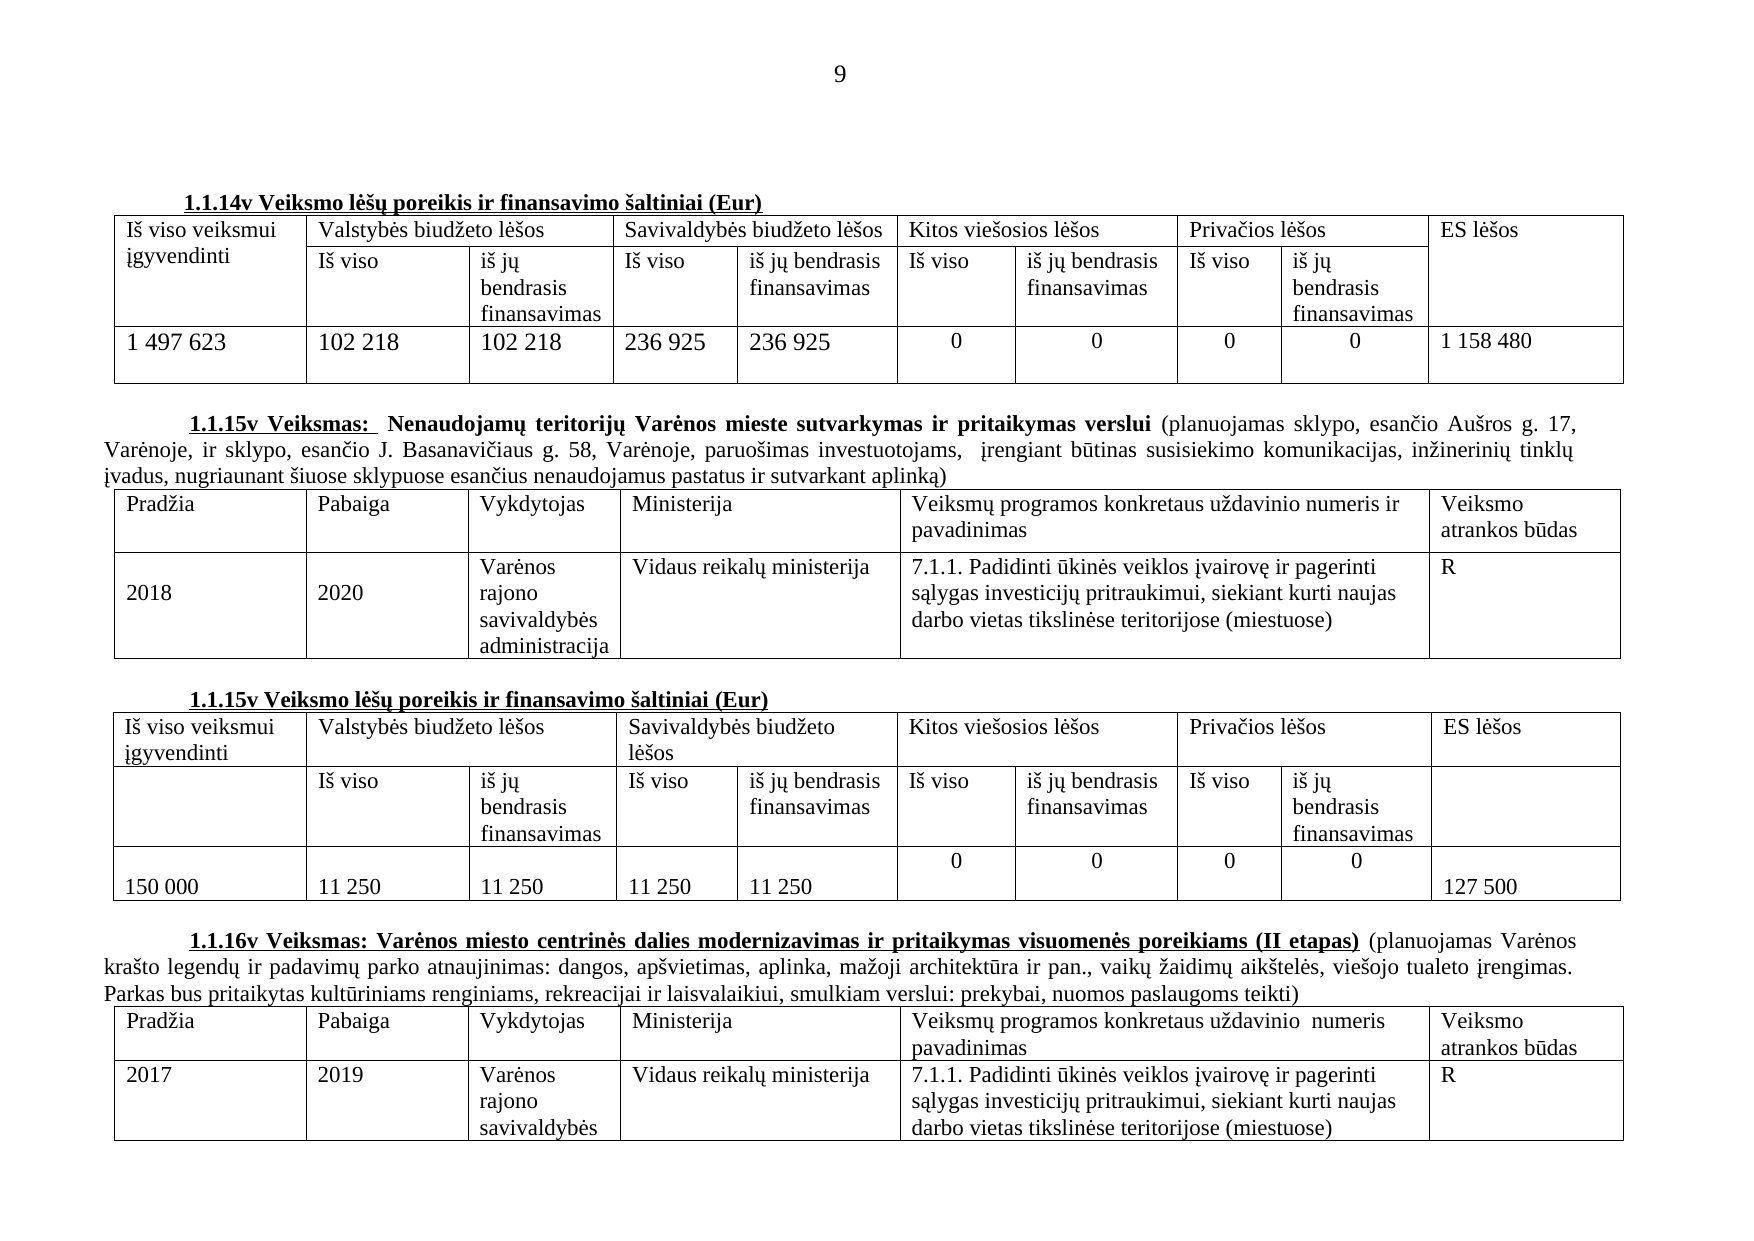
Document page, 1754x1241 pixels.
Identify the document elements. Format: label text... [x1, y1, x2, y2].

table_cell 127 500 [1432, 847, 1620, 900]
table_header Kitos viešosios lėšos [898, 216, 1177, 246]
table_cell 0 [898, 327, 1015, 382]
table_cell 0 [1178, 847, 1281, 900]
table_cell R [1430, 1061, 1623, 1140]
table_cell Iš viso [617, 767, 737, 846]
table_cell Iš viso [898, 767, 1015, 846]
table_cell 102 218 [307, 327, 469, 382]
text 1.1.16v Veiksmas: Varėnos miesto centrinės dalies modernizavimas ir pritaikymas visuomenės poreikiams (II etapas) (planuojamas Varėnos krašto legendų ir padavimų parko atnaujinimas: dangos, apšvietimas, aplinka, mažoji architektūra ir pan., vaikų žaidimų aikštelės, viešojo tualeto įrengimas. Parkas bus pritaikytas kultūriniams renginiams, rekreacijai ir laisvalaikiui, smulkiam verslui: prekybai, nuomos paslaugoms teikti) [103, 927, 1577, 1006]
table_cell [1432, 767, 1620, 846]
table_cell R [1430, 553, 1620, 658]
text 1.1.14v Veiksmo lėšų poreikis ir finansavimo šaltiniai (Eur) [103, 189, 1577, 215]
table_cell iš jų bendrasis finansavimas [738, 767, 897, 846]
table_cell Varėnos rajono savivaldybės [469, 1061, 620, 1140]
table_header Valstybės biudžeto lėšos [307, 216, 613, 246]
table_cell Iš viso [1178, 767, 1281, 846]
table_cell Iš viso [307, 767, 469, 846]
table_cell 11 250 [617, 847, 737, 900]
table_header Savivaldybės biudžeto lėšos [614, 216, 897, 246]
table_cell 7.1.1. Padidinti ūkinės veiklos įvairovę ir pagerinti sąlygas investicijų pritraukimui, siekiant kurti naujas darbo vietas tikslinėse teritorijose (miestuose) [901, 553, 1429, 658]
table_header Ministerija [621, 1007, 900, 1060]
table_header Iš viso veiksmui įgyvendinti [114, 713, 306, 766]
table_header Pabaiga [307, 490, 468, 552]
table_cell iš jų bendrasis finansavimas [738, 247, 897, 326]
table_cell Iš viso [307, 247, 469, 326]
table_cell iš jų bendrasis finansavimas [1016, 767, 1177, 846]
table_cell 2017 [115, 1061, 306, 1140]
table_cell 11 250 [307, 847, 469, 900]
table_cell 236 925 [614, 327, 737, 382]
table_cell Vidaus reikalų ministerija [621, 1061, 900, 1140]
table_cell Iš viso [1178, 247, 1281, 326]
table_cell 0 [1178, 327, 1281, 382]
table_cell 0 [898, 847, 1015, 900]
table_header ES lėšos [1432, 713, 1620, 766]
table_cell iš jų bendrasis finansavimas [1282, 767, 1431, 846]
table_header Veiksmo atrankos būdas [1430, 490, 1620, 552]
table_cell 0 [1016, 327, 1177, 382]
table_cell 1 158 480 [1429, 327, 1623, 382]
table_cell 1 497 623 [115, 327, 306, 382]
table_header Privačios lėšos [1178, 713, 1431, 766]
table_cell Iš viso [614, 247, 737, 326]
table_header Iš viso veiksmui įgyvendinti [115, 216, 306, 326]
table_header Pabaiga [307, 1007, 468, 1060]
table_cell 102 218 [470, 327, 613, 382]
table_cell Varėnos rajono savivaldybės administracija [469, 553, 620, 658]
table_header Privačios lėšos [1178, 216, 1428, 246]
table_cell 11 250 [738, 847, 897, 900]
table_cell Iš viso [898, 247, 1015, 326]
table_header Veiksmo atrankos būdas [1430, 1007, 1623, 1060]
table_cell 150 000 [114, 847, 306, 900]
table_cell iš jų bendrasis finansavimas [470, 247, 613, 326]
table_header Veiksmų programos konkretaus uždavinio numeris pavadinimas [901, 1007, 1429, 1060]
table_cell iš jų bendrasis finansavimas [1016, 247, 1177, 326]
text 1.1.15v Veiksmo lėšų poreikis ir finansavimo šaltiniai (Eur) [103, 686, 1577, 712]
table_header Vykdytojas [469, 1007, 620, 1060]
table_cell 7.1.1. Padidinti ūkinės veiklos įvairovę ir pagerinti sąlygas investicijų pritraukimui, siekiant kurti naujas darbo vietas tikslinėse teritorijose (miestuose) [901, 1061, 1429, 1140]
table_header Vykdytojas [469, 490, 620, 552]
table_header Valstybės biudžeto lėšos [307, 713, 616, 766]
table_cell 0 [1282, 327, 1428, 382]
table_cell iš jų bendrasis finansavimas [1282, 247, 1428, 326]
table_cell 0 [1016, 847, 1177, 900]
table_cell Vidaus reikalų ministerija [621, 553, 900, 658]
table_header Pradžia [115, 1007, 306, 1060]
table_cell 11 250 [470, 847, 616, 900]
table_cell [114, 767, 306, 846]
table_header Savivaldybės biudžeto lėšos [617, 713, 897, 766]
table_cell 2018 [115, 553, 306, 658]
table_cell 0 [1282, 847, 1431, 900]
text 1.1.15v Veiksmas: Nenaudojamų teritorijų Varėnos mieste sutvarkymas ir pritaikymas verslui (planuojamas sklypo, esančio Aušros g. 17, Varėnoje, ir sklypo, esančio J. Basanavičiaus g. 58, Varėnoje, paruošimas investuotojams, įrengiant būtinas susisiekimo komunikacijas, inžinerinių tinklų įvadus, nugriaunant šiuose sklypuose esančius nenaudojamus pastatus ir sutvarkant aplinką) [103, 410, 1577, 489]
table_header Veiksmų programos konkretaus uždavinio numeris ir pavadinimas [901, 490, 1429, 552]
table_cell iš jų bendrasis finansavimas [470, 767, 616, 846]
table_cell 2020 [307, 553, 468, 658]
table_header Kitos viešosios lėšos [898, 713, 1177, 766]
table_header Ministerija [621, 490, 900, 552]
table_cell 236 925 [738, 327, 897, 382]
table_header ES lėšos [1429, 216, 1623, 326]
table_header Pradžia [115, 490, 306, 552]
table_cell 2019 [307, 1061, 468, 1140]
